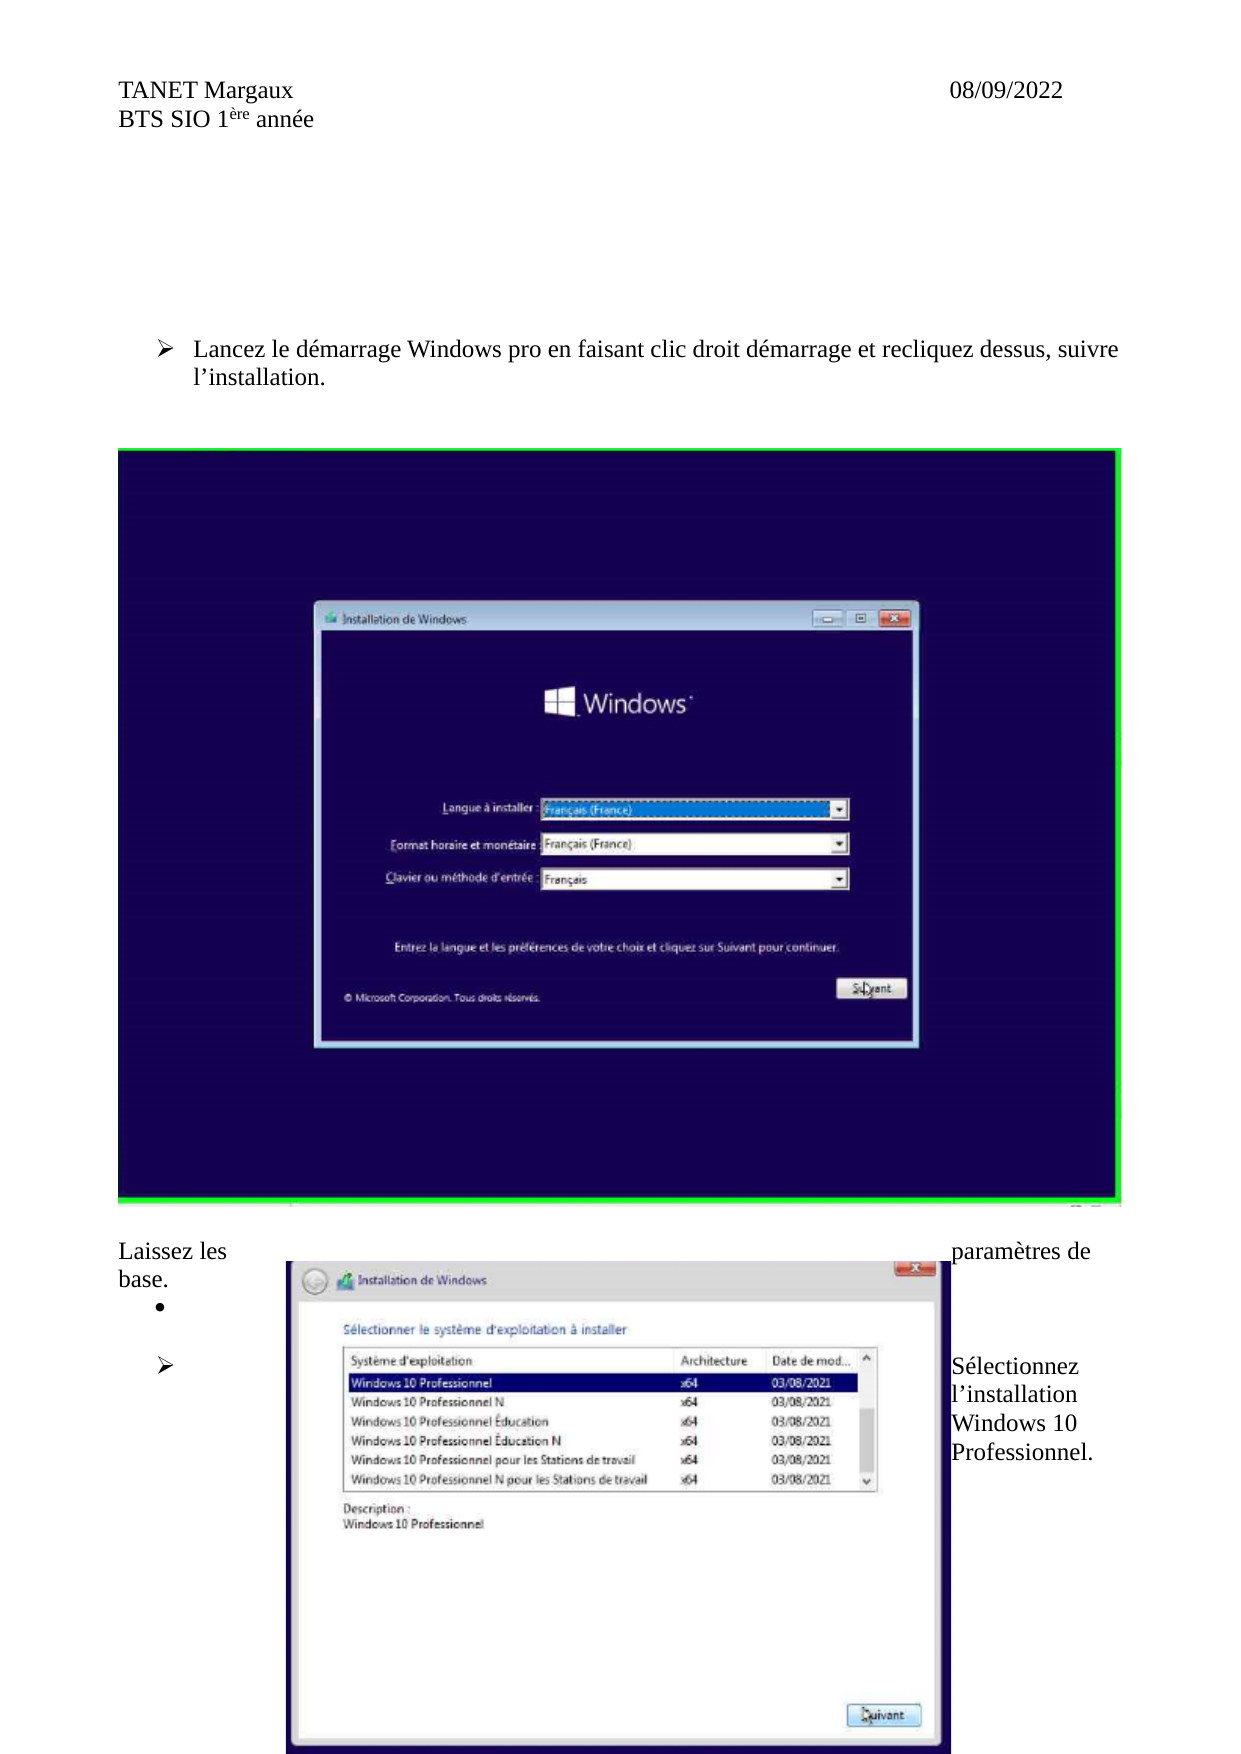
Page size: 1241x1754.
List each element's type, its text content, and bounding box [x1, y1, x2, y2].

list Sélectionnez l’installation Windows 10 Professionnel. [952, 1351, 1122, 1466]
list Lancez le démarrage Windows pro en faisant clic droit démarrage et recliquez dessus, suivre l’installation. [156, 334, 1122, 391]
list Sélectionnez l’installation Windows 10 Professionnel. [156, 1351, 285, 1466]
text Laissez les paramètres de base. [118, 1236, 1122, 1293]
